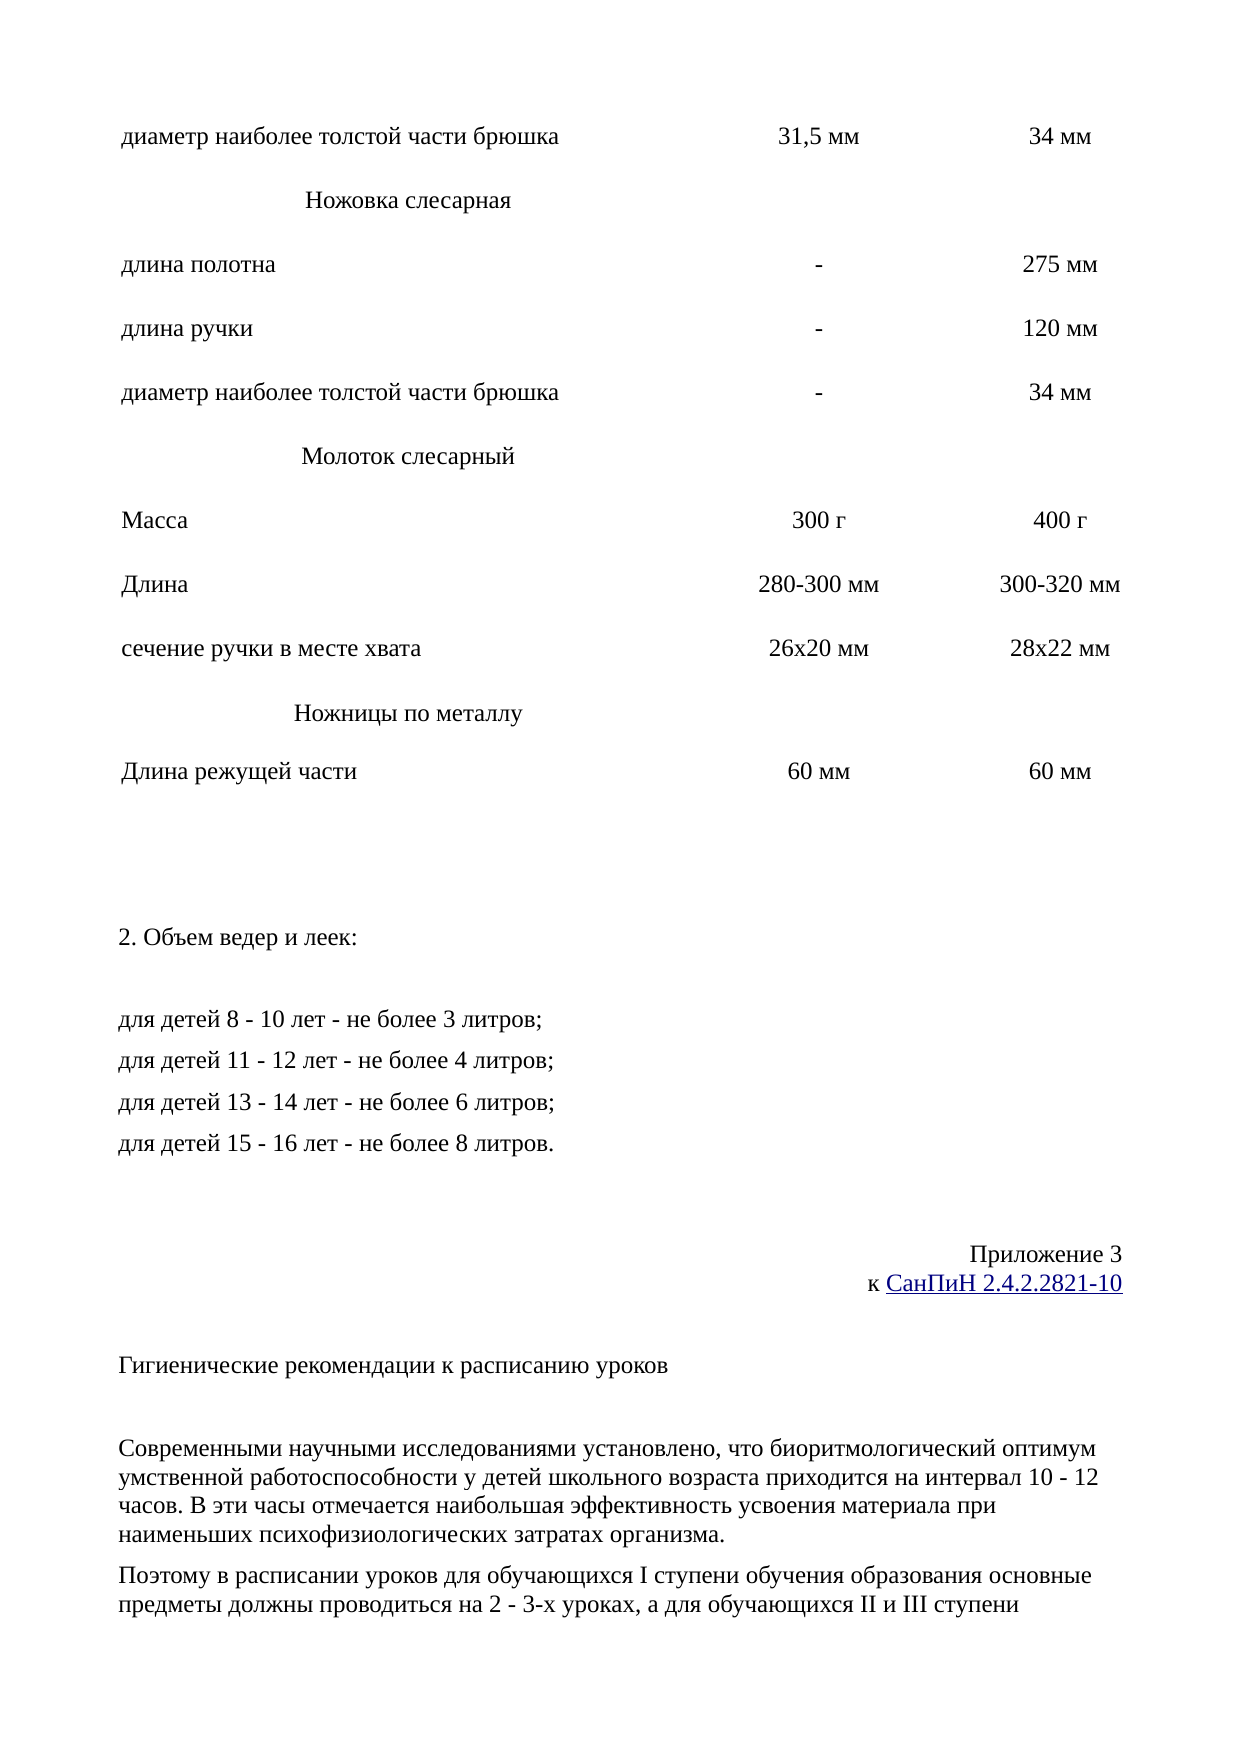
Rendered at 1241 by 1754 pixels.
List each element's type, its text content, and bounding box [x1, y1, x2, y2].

text Поэтому в расписании уроков для обучающихся I ступени обучения образования основные предметы должны проводиться на 2 - 3-х уроках, а для обучающихся II и III ступени [118, 1560, 1122, 1618]
table_cell Длина [118, 567, 698, 631]
table_cell [939, 817, 1181, 852]
text Приложение 3 к СанПиН 2.4.2.2821-10 [118, 1239, 1122, 1297]
table_cell [698, 439, 939, 502]
table_cell 400 г [939, 503, 1181, 567]
table_cell [698, 817, 939, 852]
table_cell 31,5 мм [698, 118, 939, 182]
text для детей 11 - 12 лет - не более 4 литров; [118, 1045, 1122, 1074]
table_cell [939, 182, 1181, 246]
table_cell 300 г [698, 503, 939, 567]
table_cell [698, 182, 939, 246]
table_cell диаметр наиболее толстой части брюшка [118, 374, 698, 438]
table_cell Ножовка слесарная [118, 182, 698, 246]
table_cell 28x22 мм [939, 631, 1181, 695]
table_cell 34 мм [939, 374, 1181, 438]
table_cell Масса [118, 503, 698, 567]
text Гигиенические рекомендации к расписанию уроков [118, 1350, 1122, 1379]
table_cell 120 мм [939, 310, 1181, 374]
text Современными научными исследованиями установлено, что биоритмологический оптимум умственной работоспособности у детей школьного возраста приходится на интервал 10 - 12 часов. В эти часы отмечается наибольшая эффективность усвоения материала при наименьших психофизиологических затратах организма. [118, 1433, 1122, 1548]
table_cell длина полотна [118, 246, 698, 310]
table_cell Ножницы по металлу Длина режущей части [118, 695, 698, 817]
table_cell Молоток слесарный [118, 439, 698, 502]
table_cell длина ручки [118, 310, 698, 374]
table_cell 280-300 мм [698, 567, 939, 631]
text 2. Объем ведер и леек: [118, 922, 1122, 950]
table_cell - [698, 374, 939, 438]
table_cell 300-320 мм [939, 567, 1181, 631]
text для детей 8 - 10 лет - не более 3 литров; [118, 1004, 1122, 1033]
table_cell 275 мм [939, 246, 1181, 310]
table_cell [118, 817, 698, 852]
table_cell 34 мм [939, 118, 1181, 182]
table_cell сечение ручки в месте хвата [118, 631, 698, 695]
table_cell - [698, 310, 939, 374]
table_cell диаметр наиболее толстой части брюшка [118, 118, 698, 182]
table_cell 60 мм [698, 695, 939, 817]
text для детей 15 - 16 лет - не более 8 литров. [118, 1128, 1122, 1157]
table_cell [939, 439, 1181, 502]
table_cell 60 мм [939, 695, 1181, 817]
table_cell - [698, 246, 939, 310]
table_cell 26x20 мм [698, 631, 939, 695]
text для детей 13 - 14 лет - не более 6 литров; [118, 1087, 1122, 1115]
